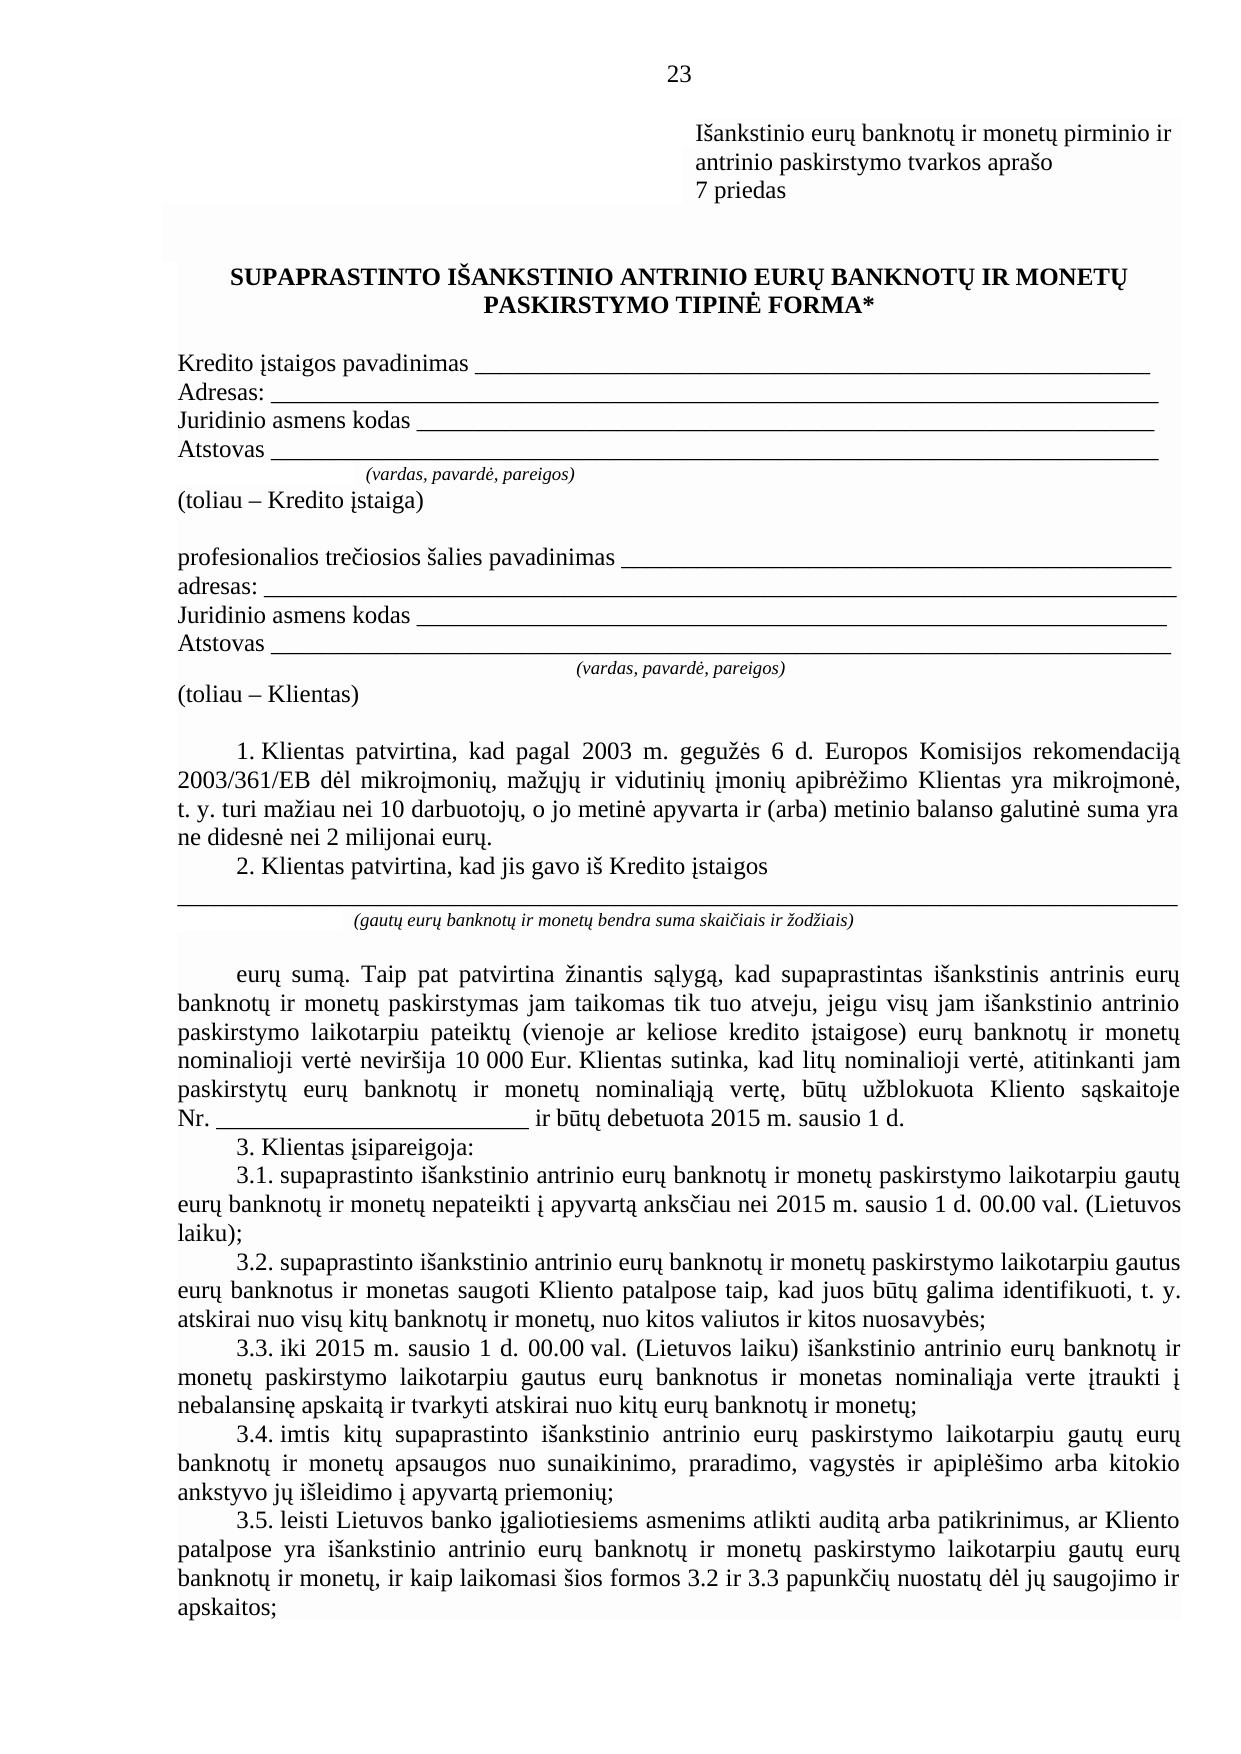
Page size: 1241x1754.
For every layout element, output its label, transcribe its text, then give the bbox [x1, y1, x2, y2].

text 3.5. leisti Lietuvos banko įgaliotiesiems asmenims atlikti auditą arba patikrinimus, ar Kliento patalpose yra išankstinio antrinio eurų banknotų ir monetų paskirstymo laikotarpiu gautų eurų banknotų ir monetų, ir kaip laikomasi šios formos 3.2 ir 3.3 papunkčių nuostatų dėl jų saugojimo ir apskaitos; [177, 1505, 1181, 1620]
text ________________________________________________________________________________ [177, 880, 1181, 909]
text 7 priedas [683, 176, 1181, 204]
text (toliau – Klientas) [177, 679, 1181, 707]
text 1. Klientas patvirtina, kad pagal 2003 m. gegužės 6 d. Europos Komisijos rekomendaciją 2003/361/EB dėl mikroįmonių, mažųjų ir vidutinių įmonių apibrėžimo Klientas yra mikroįmonė, t. y. turi mažiau nei 10 darbuotojų, o jo metinė apyvarta ir (arba) metinio balanso galutinė suma yra ne didesnė nei 2 milijonai eurų. [177, 736, 1181, 851]
text SUPAPRASTINTO IŠANKSTINIO ANTRINIO EURŲ BANKNOTŲ IR MONETŲ PASKIRSTYMO TIPINĖ FORMA* [177, 262, 1181, 319]
text Juridinio asmens kodas ___________________________________________________________ [177, 406, 1181, 434]
text 3.1. supaprastinto išankstinio antrinio eurų banknotų ir monetų paskirstymo laikotarpiu gautų eurų banknotų ir monetų nepateikti į apyvartą anksčiau nei 2015 m. sausio 1 d. 00.00 val. (Lietuvos laiku); [177, 1160, 1181, 1247]
text 3. Klientas įsipareigoja: [177, 1132, 1181, 1160]
text (toliau – Kredito įstaiga) [177, 485, 1181, 513]
text profesionalios trečiosios šalies pavadinimas ____________________________________________ [177, 542, 1181, 571]
text Išankstinio eurų banknotų ir monetų pirminio ir [695, 118, 1181, 147]
text antrinio paskirstymo tvarkos aprašo [683, 147, 1181, 176]
text 3.2. supaprastinto išankstinio antrinio eurų banknotų ir monetų paskirstymo laikotarpiu gautus eurų banknotus ir monetas saugoti Kliento patalpose taip, kad juos būtų galima identifikuoti, t. y. atskirai nuo visų kitų banknotų ir monetų, nuo kitos valiutos ir kitos nuosavybės; [177, 1247, 1181, 1333]
text Adresas: _______________________________________________________________________ [177, 377, 1181, 406]
text 3.4. imtis kitų supaprastinto išankstinio antrinio eurų paskirstymo laikotarpiu gautų eurų banknotų ir monetų apsaugos nuo sunaikinimo, praradimo, vagystės ir apiplėšimo arba kitokio ankstyvo jų išleidimo į apyvartą priemonių; [177, 1419, 1181, 1505]
text (vardas, pavardė, pareigos) [177, 657, 1181, 679]
text eurų sumą. Taip pat patvirtina žinantis sąlygą, kad supaprastintas išankstinis antrinis eurų banknotų ir monetų paskirstymas jam taikomas tik tuo atveju, jeigu visų jam išankstinio antrinio paskirstymo laikotarpiu pateiktų (vienoje ar keliose kredito įstaigose) eurų banknotų ir monetų nominalioji vertė neviršija 10 000 Eur. Klientas sutinka, kad litų nominalioji vertė, atitinkanti jam paskirstytų eurų banknotų ir monetų nominaliąją vertę, būtų užblokuota Kliento sąskaitoje Nr. _________________________ ir būtų debetuota 2015 m. sausio 1 d. [177, 959, 1181, 1132]
text 3.3. iki 2015 m. sausio 1 d. 00.00 val. (Lietuvos laiku) išankstinio antrinio eurų banknotų ir monetų paskirstymo laikotarpiu gautus eurų banknotus ir monetas nominaliąja verte įtraukti į nebalansinę apskaitą ir tvarkyti atskirai nuo kitų eurų banknotų ir monetų; [177, 1333, 1181, 1419]
text 2. Klientas patvirtina, kad jis gavo iš Kredito įstaigos [177, 851, 1181, 880]
text Atstovas _______________________________________________________________________ [177, 434, 1181, 463]
text (vardas, pavardė, pareigos) [354, 463, 1181, 485]
text Kredito įstaigos pavadinimas ______________________________________________________ [177, 348, 1181, 377]
text Atstovas ________________________________________________________________________ [177, 628, 1181, 657]
text Juridinio asmens kodas ____________________________________________________________ [177, 600, 1181, 628]
text (gautų eurų banknotų ir monetų bendra suma skaičiais ir žodžiais) [342, 909, 1181, 930]
text adresas: _________________________________________________________________________ [177, 571, 1181, 600]
